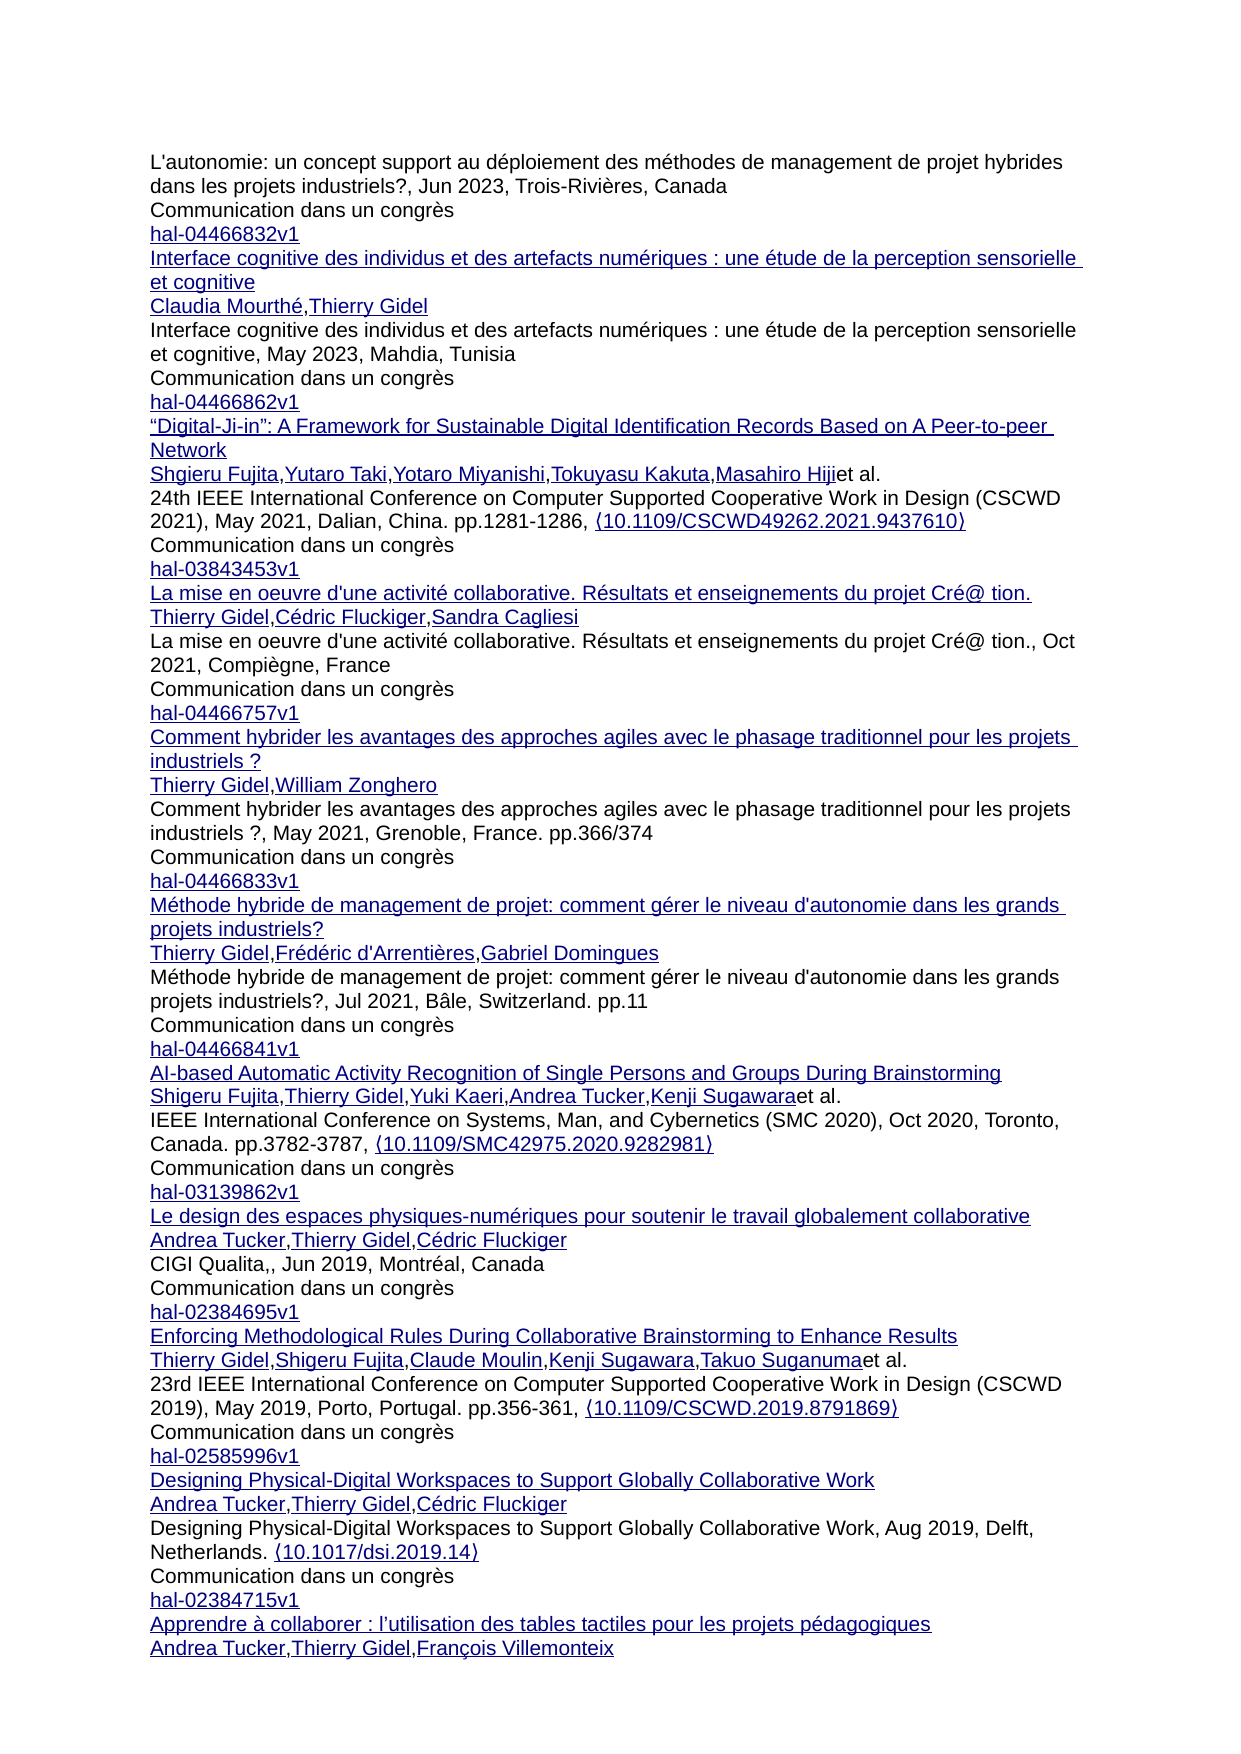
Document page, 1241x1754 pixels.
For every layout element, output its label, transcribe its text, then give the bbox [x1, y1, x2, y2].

table_cell Designing Physical-Digital Workspaces to Support Globally Collaborative Work Andrea Tucker,Thierry Gidel,Cédric Fluckiger Designing Physical-Digital Workspaces to Support Globally Collaborative Work, Aug 2019, Delft, Netherlands. ⟨10.1017/dsi.2019.14⟩ Communication dans un congrès hal-02384715v1 [150, 1468, 1090, 1611]
table_cell Le design des espaces physiques-numériques pour soutenir le travail globalement collaborative Andrea Tucker,Thierry Gidel,Cédric Fluckiger CIGI Qualita,, Jun 2019, Montréal, Canada Communication dans un congrès hal-02384695v1 [150, 1204, 1090, 1324]
table_cell AI-based Automatic Activity Recognition of Single Persons and Groups During Brainstorming Shigeru Fujita,Thierry Gidel,Yuki Kaeri,Andrea Tucker,Kenji Sugawaraet al. IEEE International Conference on Systems, Man, and Cybernetics (SMC 2020), Oct 2020, Toronto, Canada. pp.3782-3787, ⟨10.1109/SMC42975.2020.9282981⟩ Communication dans un congrès hal-03139862v1 [150, 1060, 1090, 1204]
table_cell Méthode hybride de management de projet: comment gérer le niveau d'autonomie dans les grands projets industriels? Thierry Gidel,Frédéric d'Arrentières,Gabriel Domingues Méthode hybride de management de projet: comment gérer le niveau d'autonomie dans les grands projets industriels?, Jul 2021, Bâle, Switzerland. pp.11 Communication dans un congrès hal-04466841v1 [150, 893, 1090, 1060]
table_cell “Digital-Ji-in”: A Framework for Sustainable Digital Identification Records Based on A Peer-to-peer Network Shgieru Fujita,Yutaro Taki,Yotaro Miyanishi,Tokuyasu Kakuta,Masahiro Hijiet al. 24th IEEE International Conference on Computer Supported Cooperative Work in Design (CSCWD 2021), May 2021, Dalian, China. pp.1281-1286, ⟨10.1109/CSCWD49262.2021.9437610⟩ Communication dans un congrès hal-03843453v1 [150, 414, 1090, 581]
table_cell Apprendre à collaborer : l’utilisation des tables tactiles pour les projets pédagogiques Andrea Tucker,Thierry Gidel,François Villemonteix [150, 1611, 1090, 1659]
table_cell La mise en oeuvre d'une activité collaborative. Résultats et enseignements du projet Cré@ tion. Thierry Gidel,Cédric Fluckiger,Sandra Cagliesi La mise en oeuvre d'une activité collaborative. Résultats et enseignements du projet Cré@ tion., Oct 2021, Compiègne, France Communication dans un congrès hal-04466757v1 [150, 581, 1090, 725]
table_cell ‪L'autonomie: un concept support au déploiement des méthodes de management de projet hybrides dans les projets industriels?‬, Jun 2023, Trois-Rivières, Canada Communication dans un congrès hal-04466832v1 [150, 150, 1090, 246]
table_cell Comment hybrider les avantages des approches agiles avec le phasage traditionnel pour les projets industriels ? Thierry Gidel,William Zonghero Comment hybrider les avantages des approches agiles avec le phasage traditionnel pour les projets industriels ?, May 2021, Grenoble, France. pp.366/374 Communication dans un congrès hal-04466833v1 [150, 725, 1090, 893]
table_cell Interface cognitive des individus et des artefacts numériques : une étude de la perception sensorielle et cognitive Claudia Mourthé,Thierry Gidel Interface cognitive des individus et des artefacts numériques : une étude de la perception sensorielle et cognitive, May 2023, Mahdia, Tunisia Communication dans un congrès hal-04466862v1 [150, 246, 1090, 413]
table_cell Enforcing Methodological Rules During Collaborative Brainstorming to Enhance Results Thierry Gidel,Shigeru Fujita,Claude Moulin,Kenji Sugawara,Takuo Suganumaet al. 23rd IEEE International Conference on Computer Supported Cooperative Work in Design (CSCWD 2019), May 2019, Porto, Portugal. pp.356-361, ⟨10.1109/CSCWD.2019.8791869⟩ Communication dans un congrès hal-02585996v1 [150, 1324, 1090, 1468]
